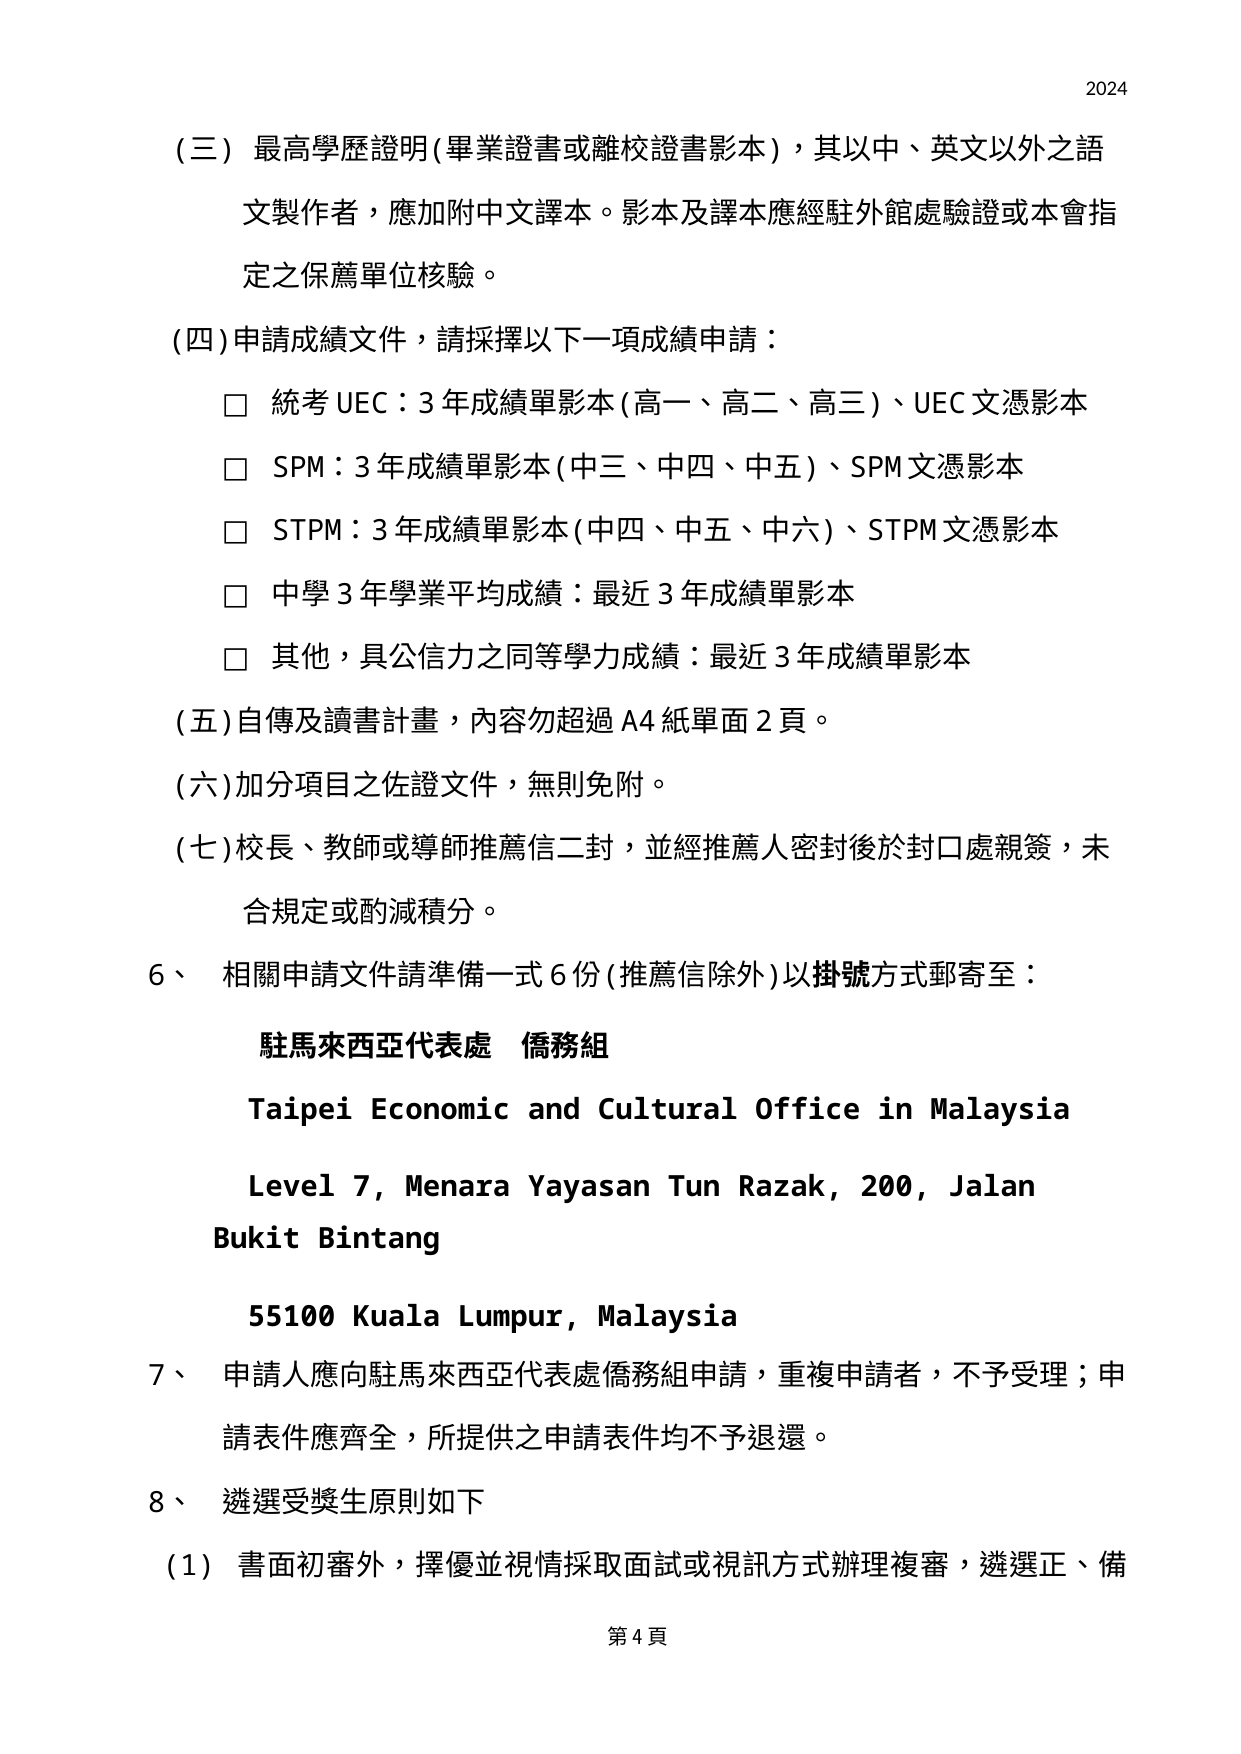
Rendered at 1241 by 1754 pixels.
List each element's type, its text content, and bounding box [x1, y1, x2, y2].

list STPM：3年成績單影本(中四、中五、中六)、STPM文憑影本 [222, 507, 1127, 549]
list 遴選受獎生原則如下 [148, 1478, 1127, 1521]
list 書面初審外，擇優並視情採取面試或視訊方式辦理複審，遴選正、備 [162, 1542, 1127, 1584]
text (三) 最高學歷證明(畢業證書或離校證書影本)，其以中、英文以外之語文製作者，應加附中文譯本。影本及譯本應經駐外館處驗證或本會指定之保薦單位核驗。 [171, 126, 1127, 295]
text Level 7, Menara Yayasan Tun Razak, 200, Jalan Bukit Bintang [212, 1155, 1127, 1259]
text (五)自傳及讀書計畫，內容勿超過A4紙單面2頁。 [171, 697, 1127, 740]
text 55100 Kuala Lumpur, Malaysia [212, 1284, 1127, 1336]
list 申請人應向駐馬來西亞代表處僑務組申請，重複申請者，不予受理；申請表件應齊全，所提供之申請表件均不予退還。 [148, 1351, 1127, 1457]
list 中學3年學業平均成績：最近3年成績單影本 [222, 570, 1127, 613]
text (六)加分項目之佐證文件，無則免附。 [171, 761, 1127, 803]
list SPM：3年成績單影本(中三、中四、中五)、SPM文憑影本 [222, 443, 1127, 486]
list 相關申請文件請準備一式6份(推薦信除外)以掛號方式郵寄至： [148, 952, 1127, 994]
text (七)校長、教師或導師推薦信二封，並經推薦人密封後於封口處親簽，未合規定或酌減積分。 [171, 824, 1127, 930]
text 駐馬來西亞代表處 僑務組 [171, 1015, 1127, 1067]
text Taipei Economic and Cultural Office in Malaysia [212, 1078, 1127, 1130]
list 統考UEC：3年成績單影本(高一、高二、高三)、UEC文憑影本 [222, 380, 1127, 422]
list 其他，具公信力之同等學力成績：最近3年成績單影本 [222, 634, 1127, 676]
text (四)申請成績文件，請採擇以下一項成績申請： [133, 316, 1127, 359]
